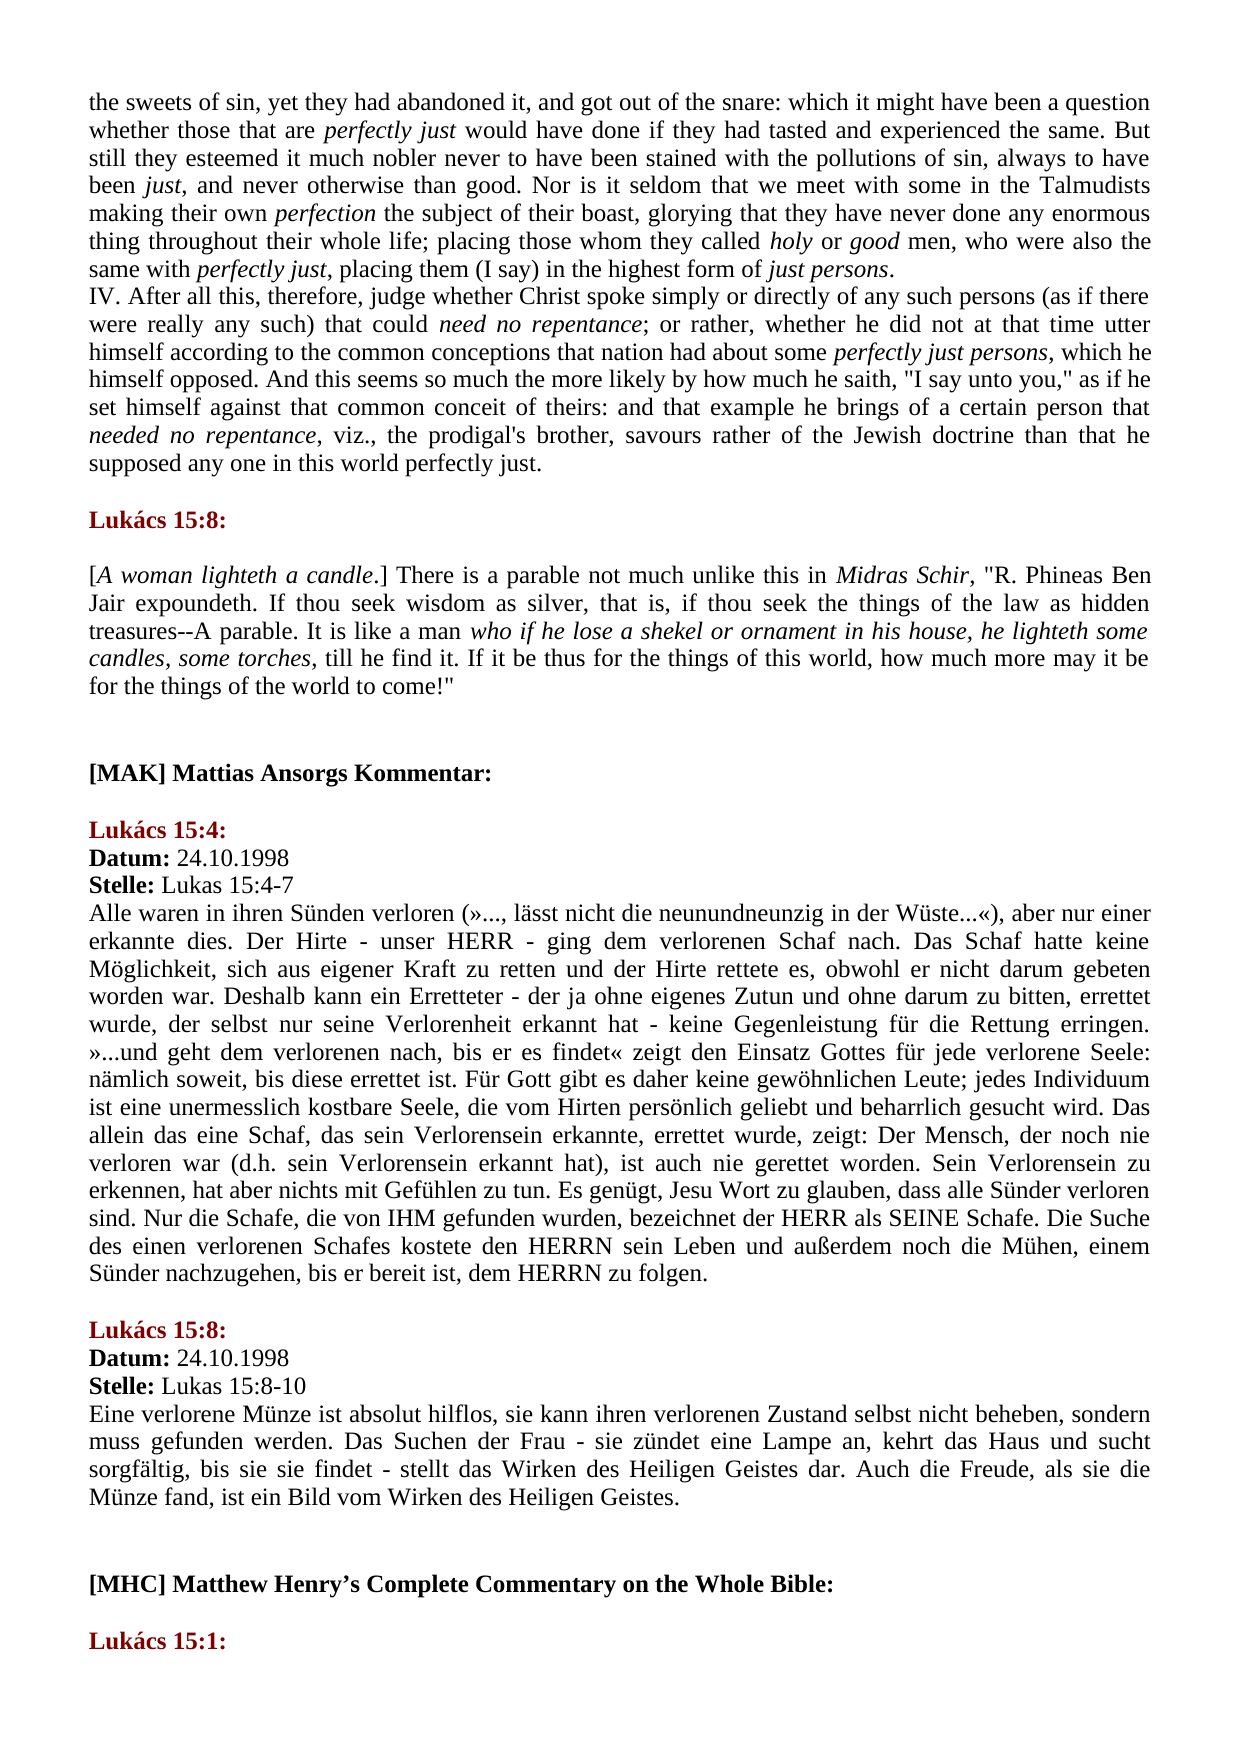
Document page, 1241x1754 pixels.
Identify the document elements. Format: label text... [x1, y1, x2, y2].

text [MAK] Mattias Ansorgs Kommentar: [88, 759, 1152, 787]
text Lukács 15:8: [88, 506, 1152, 534]
text Datum: 24.10.1998 Stelle: Lukas 15:4-7 Alle waren in ihren Sünden verloren (»..., lässt nicht die neunundneunzig in der Wüste...«), aber nur einer erkannte dies. Der Hirte - unser HERR - ging dem verlorenen Schaf nach. Das Schaf hatte keine Möglichkeit, sich aus eigener Kraft zu retten und der Hirte rettete es, obwohl er nicht darum gebeten worden war. Deshalb kann ein Erretteter - der ja ohne eigenes Zutun und ohne darum zu bitten, errettet wurde, der selbst nur seine Verlorenheit erkannt hat - keine Gegenleistung für die Rettung erringen. »...und geht dem verlorenen nach, bis er es findet« zeigt den Einsatz Gottes für jede verlorene Seele: nämlich soweit, bis diese errettet ist. Für Gott gibt es daher keine gewöhnlichen Leute; jedes Individuum ist eine unermesslich kostbare Seele, die vom Hirten persönlich geliebt und beharrlich gesucht wird. Das allein das eine Schaf, das sein Verlorensein erkannte, errettet wurde, zeigt: Der Mensch, der noch nie verloren war (d.h. sein Verlorensein erkannt hat), ist auch nie gerettet worden. Sein Verlorensein zu erkennen, hat aber nichts mit Gefühlen zu tun. Es genügt, Jesu Wort zu glauben, dass alle Sünder verloren sind. Nur die Schafe, die von IHM gefunden wurden, bezeichnet der HERR als SEINE Schafe. Die Suche des einen verlorenen Schafes kostete den HERRN sein Leben und außerdem noch die Mühen, einem Sünder nachzugehen, bis er bereit ist, dem HERRN zu folgen. [88, 844, 1152, 1287]
text Datum: 24.10.1998 Stelle: Lukas 15:8-10 Eine verlorene Münze ist absolut hilflos, sie kann ihren verlorenen Zustand selbst nicht beheben, sondern muss gefunden werden. Das Suchen der Frau - sie zündet eine Lampe an, kehrt das Haus und sucht sorgfältig, bis sie sie findet - stellt das Wirken des Heiligen Geistes dar. Auch die Freude, als sie die Münze fand, ist ein Bild vom Wirken des Heiligen Geistes. [88, 1344, 1152, 1511]
text Lukács 15:1: [88, 1627, 1152, 1654]
text Lukács 15:4: [88, 816, 1152, 844]
text Lukács 15:8: [88, 1317, 1152, 1344]
text [A woman lighteth a candle.] There is a parable not much unlike this in Midras Schir, "R. Phineas Ben Jair expoundeth. If thou seek wisdom as silver, that is, if thou seek the things of the law as hidden treasures--A parable. It is like a man who if he lose a shekel or ornament in his house, he lighteth some candles, some torches, till he find it. If it be thus for the things of this world, how much more may it be for the things of the world to come!" [88, 561, 1152, 700]
text the sweets of sin, yet they had abandoned it, and got out of the snare: which it might have been a question whether those that are perfectly just would have done if they had tasted and experienced the same. But still they esteemed it much nobler never to have been stained with the pollutions of sin, always to have been just, and never otherwise than good. Nor is it seldom that we meet with some in the Talmudists making their own perfection the subject of their boast, glorying that they have never done any enormous thing throughout their whole life; placing those whom they called holy or good men, who were also the same with perfectly just, placing them (I say) in the highest form of just persons. [88, 88, 1152, 282]
text IV. After all this, therefore, judge whether Christ spoke simply or directly of any such persons (as if there were really any such) that could need no repentance; or rather, whether he did not at that time utter himself according to the common conceptions that nation had about some perfectly just persons, which he himself opposed. And this seems so much the more likely by how much he saith, "I say unto you," as if he set himself against that common conceit of theirs: and that example he brings of a certain person that needed no repentance, viz., the prodigal's brother, savours rather of the Jewish doctrine than that he supposed any one in this world perfectly just. [88, 282, 1152, 476]
text [MHC] Matthew Henry’s Complete Commentary on the Whole Bible: [88, 1570, 1152, 1597]
